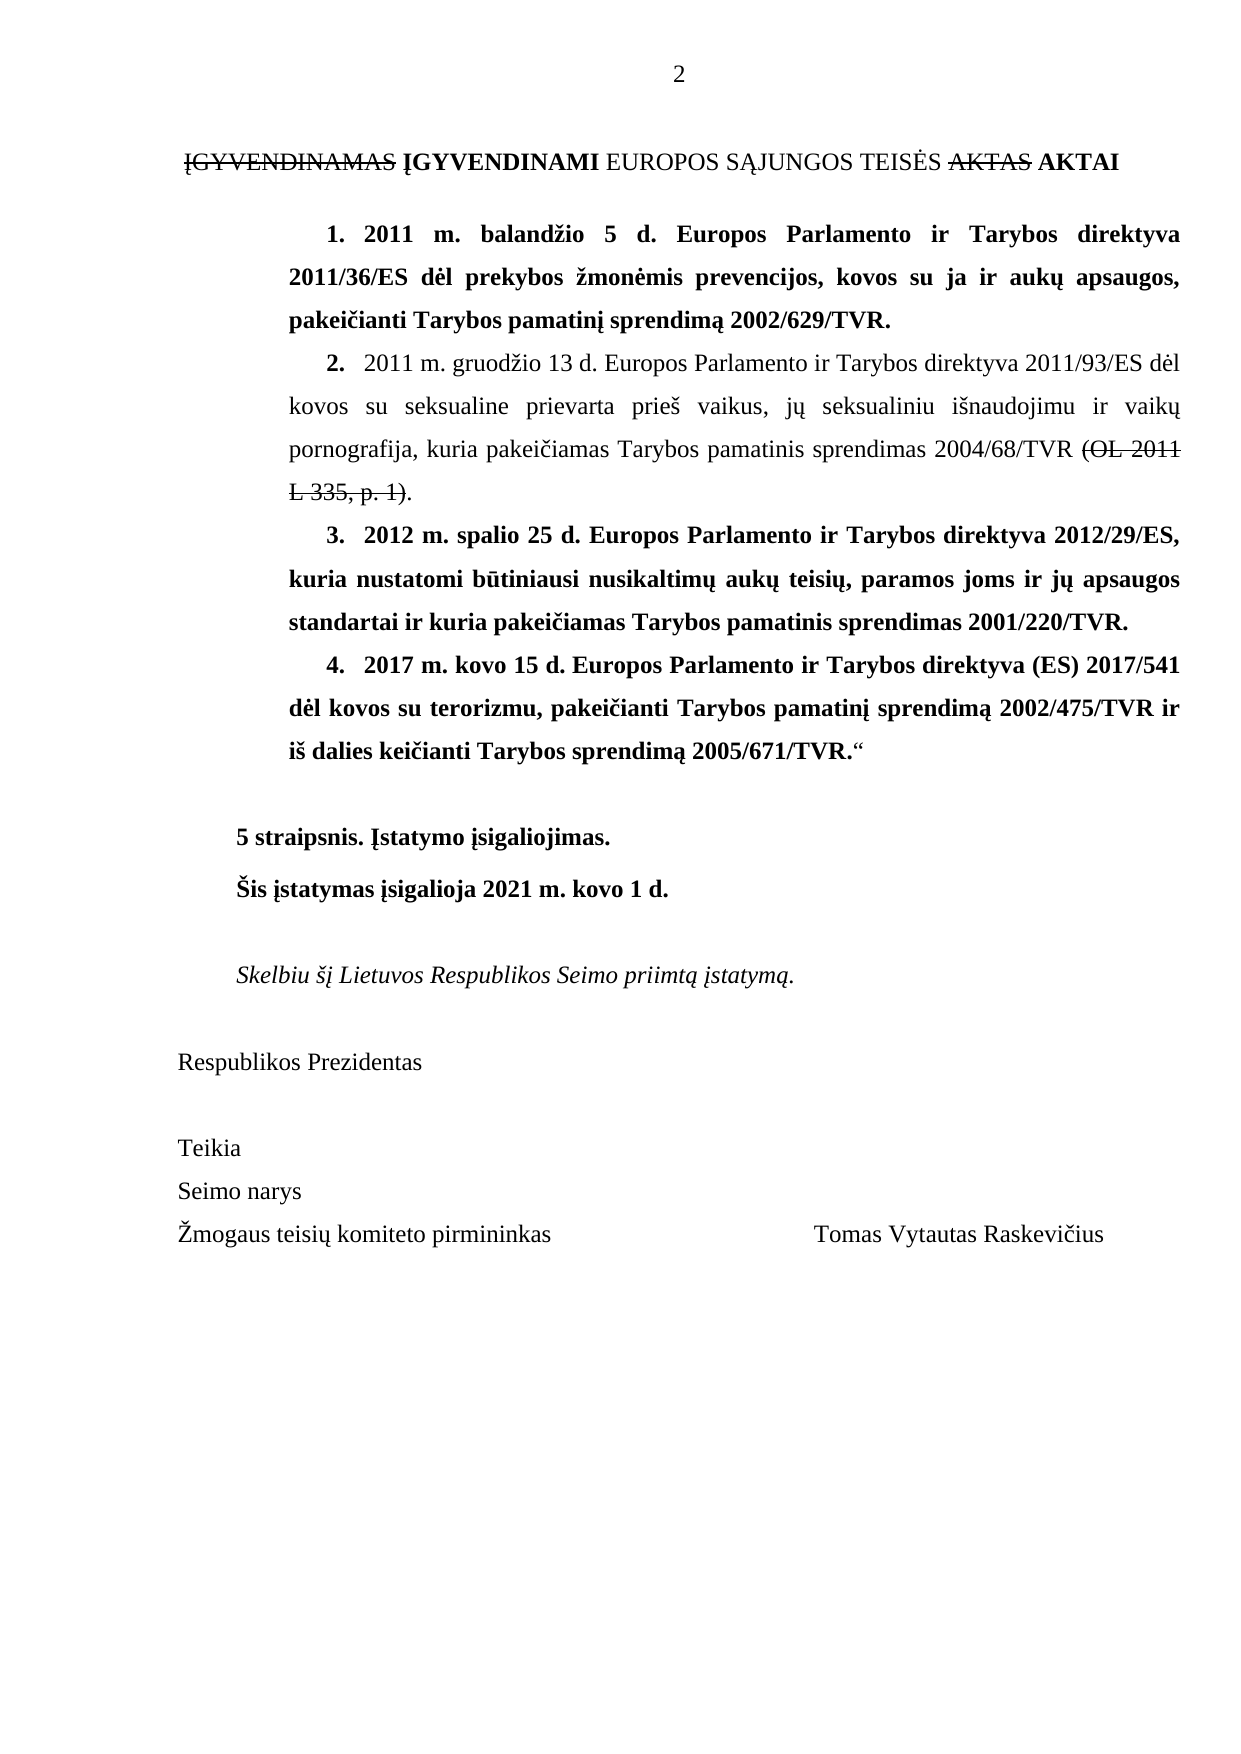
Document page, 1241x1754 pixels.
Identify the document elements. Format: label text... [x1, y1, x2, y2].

list 2011 m. balandžio 5 d. Europos Parlamento ir Tarybos direktyva 2011/36/ES dėl prekybos žmonėmis prevencijos, kovos su ja ir aukų apsaugos, pakeičianti Tarybos pamatinį sprendimą 2002/629/TVR. [251, 219, 1181, 334]
text Žmogaus teisių komiteto pirmininkas Tomas Vytautas Raskevičius [177, 1219, 1181, 1248]
text Skelbiu šį Lietuvos Respublikos Seimo priimtą įstatymą. [177, 961, 1152, 989]
text Seimo narys [177, 1176, 1181, 1205]
text Respublikos Prezidentas [177, 1047, 1152, 1076]
list 2017 m. kovo 15 d. Europos Parlamento ir Tarybos direktyva (ES) 2017/541 dėl kovos su terorizmu, pakeičianti Tarybos pamatinį sprendimą 2002/475/TVR ir iš dalies keičianti Tarybos sprendimą 2005/671/TVR.“ [251, 650, 1181, 765]
text 5 straipsnis. Įstatymo įsigaliojimas. [177, 822, 1181, 851]
list 2011 m. gruodžio 13 d. Europos Parlamento ir Tarybos direktyva 2011/93/ES dėl kovos su seksualine prievarta prieš vaikus, jų seksualiniu išnaudojimu ir vaikų pornografija, kuria pakeičiamas Tarybos pamatinis sprendimas 2004/68/TVR (OL 2011 L 335, p. 1). [251, 348, 1181, 506]
list 2012 m. spalio 25 d. Europos Parlamento ir Tarybos direktyva 2012/29/ES, kuria nustatomi būtiniausi nusikaltimų aukų teisių, paramos joms ir jų apsaugos standartai ir kuria pakeičiamas Tarybos pamatinis sprendimas 2001/220/TVR. [251, 521, 1181, 636]
text Teikia [177, 1133, 1181, 1162]
text Šis įstatymas įsigalioja 2021 m. kovo 1 d. [177, 866, 1181, 903]
text ĮGYVENDINAMAS ĮGYVENDINAMI EUROPOS SĄJUNGOS TEISĖS AKTAS AKTAI [177, 147, 1181, 176]
